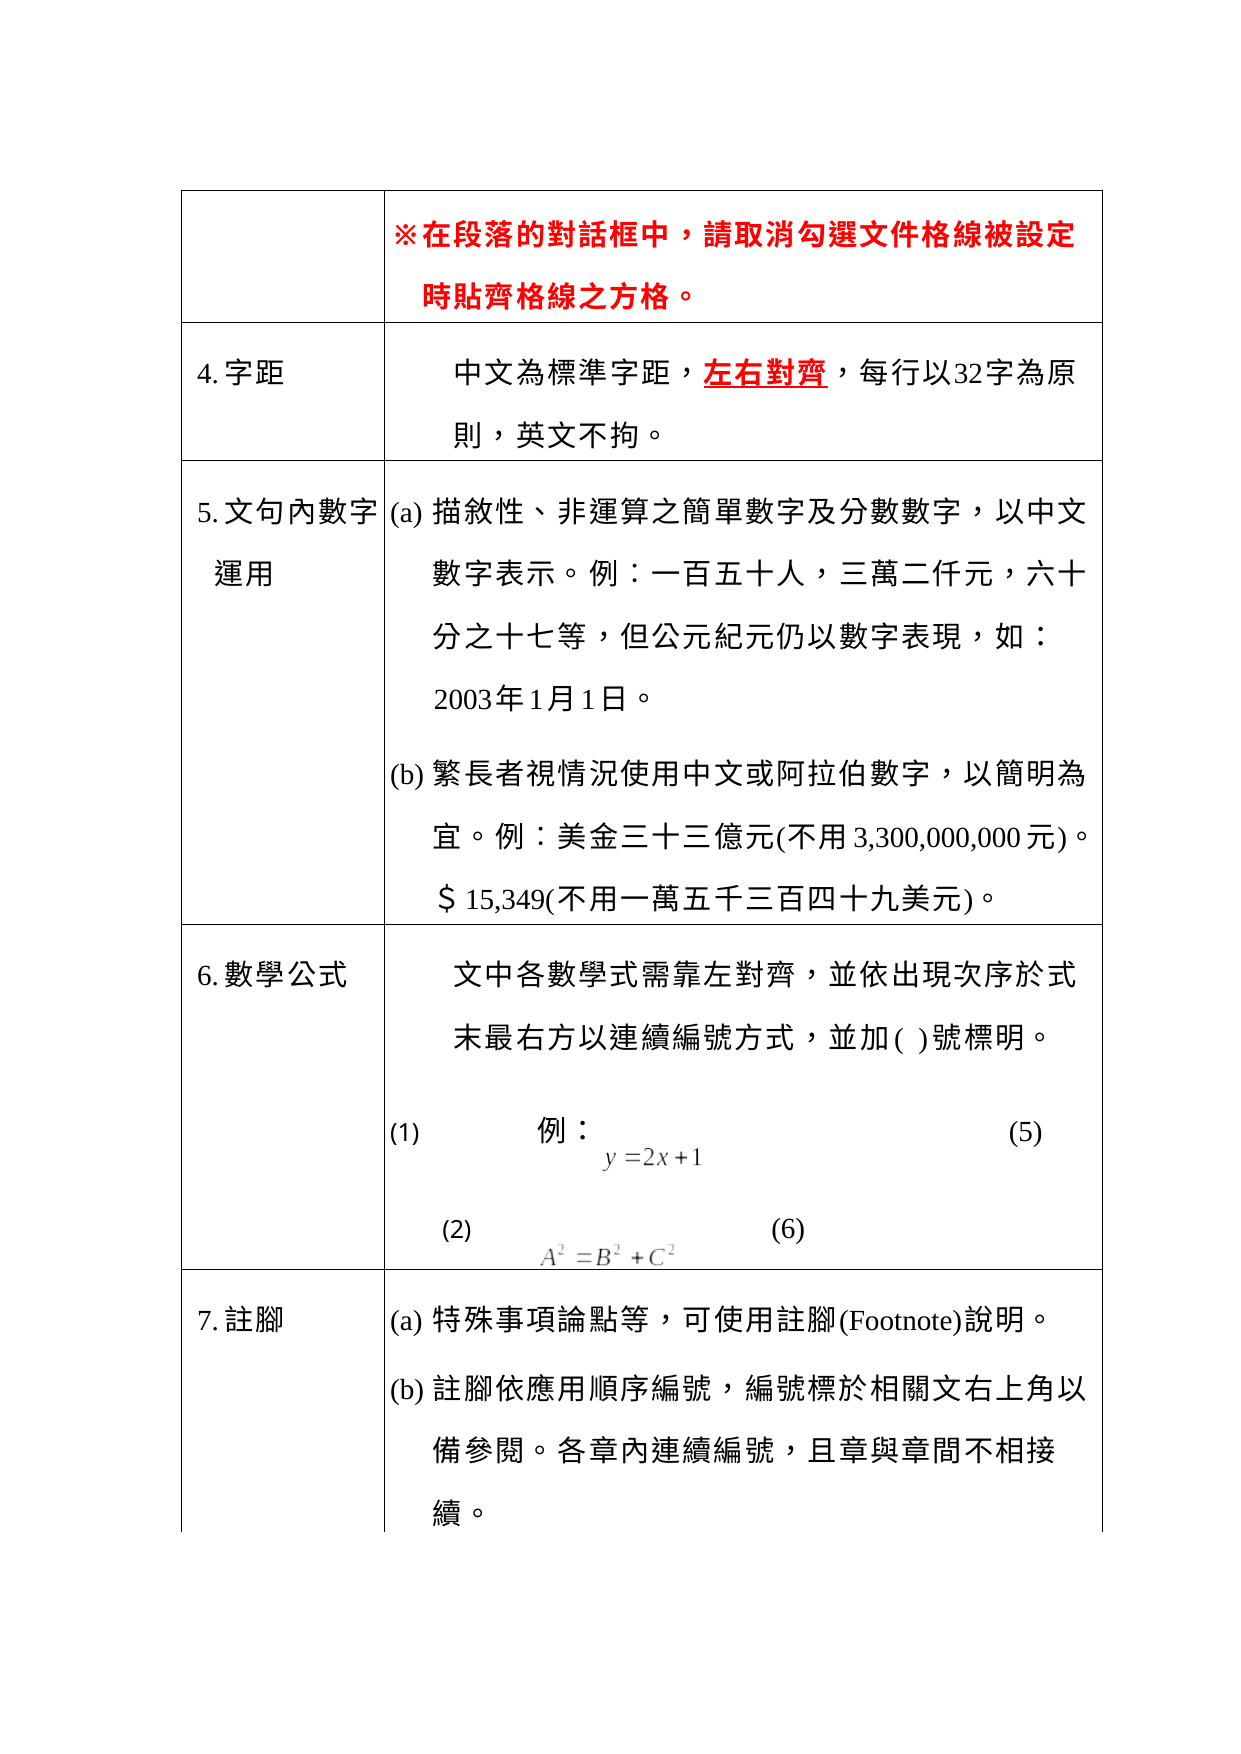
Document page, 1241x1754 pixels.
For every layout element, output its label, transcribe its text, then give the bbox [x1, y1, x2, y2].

table_cell 4.字距 [182, 323, 384, 460]
table_cell [182, 191, 384, 322]
table_cell ※在段落的對話框中，請取消勾選文件格線被設定時貼齊格線之方格。 [385, 191, 1102, 322]
table_cell 7.註腳 [182, 1270, 384, 1532]
table_cell 5.文句內數字運用 [182, 461, 384, 924]
table_cell 中文為標準字距，左右對齊，每行以32字為原則，英文不拘。 [385, 323, 1102, 460]
table_cell 文中各數學式需靠左對齊，並依出現次序於式末最右方以連續編號方式，並加( )號標明。 例： (5) (6) [385, 925, 1102, 1269]
table_cell 描敘性、非運算之簡單數字及分數數字，以中文數字表示。例︰一百五十人，三萬二仟元，六十分之十七等，但公元紀元仍以數字表現，如：2003年1月1日。 繁長者視情況使用中文或阿拉伯數字，以簡明為宜。例︰美金三十三億元(不用3,300,000,000元)。＄15,349(不用一萬五千三百四十九美元)。 [385, 461, 1102, 924]
table_cell 特殊事項論點等，可使用註腳(Footnote)說明。 註腳依應用順序編號，編號標於相關文右上角以備參閱。各章內連續編號，且章與章間不相接續。 註腳號碼及內容繕於同頁底端版面內，與正文之間加劃橫線區隔，頁面不足可延用次頁底端版面。 例：本論文格式以APA1 格式為原則…。 [385, 1270, 1102, 1532]
table_cell 6.數學公式 [182, 925, 384, 1269]
